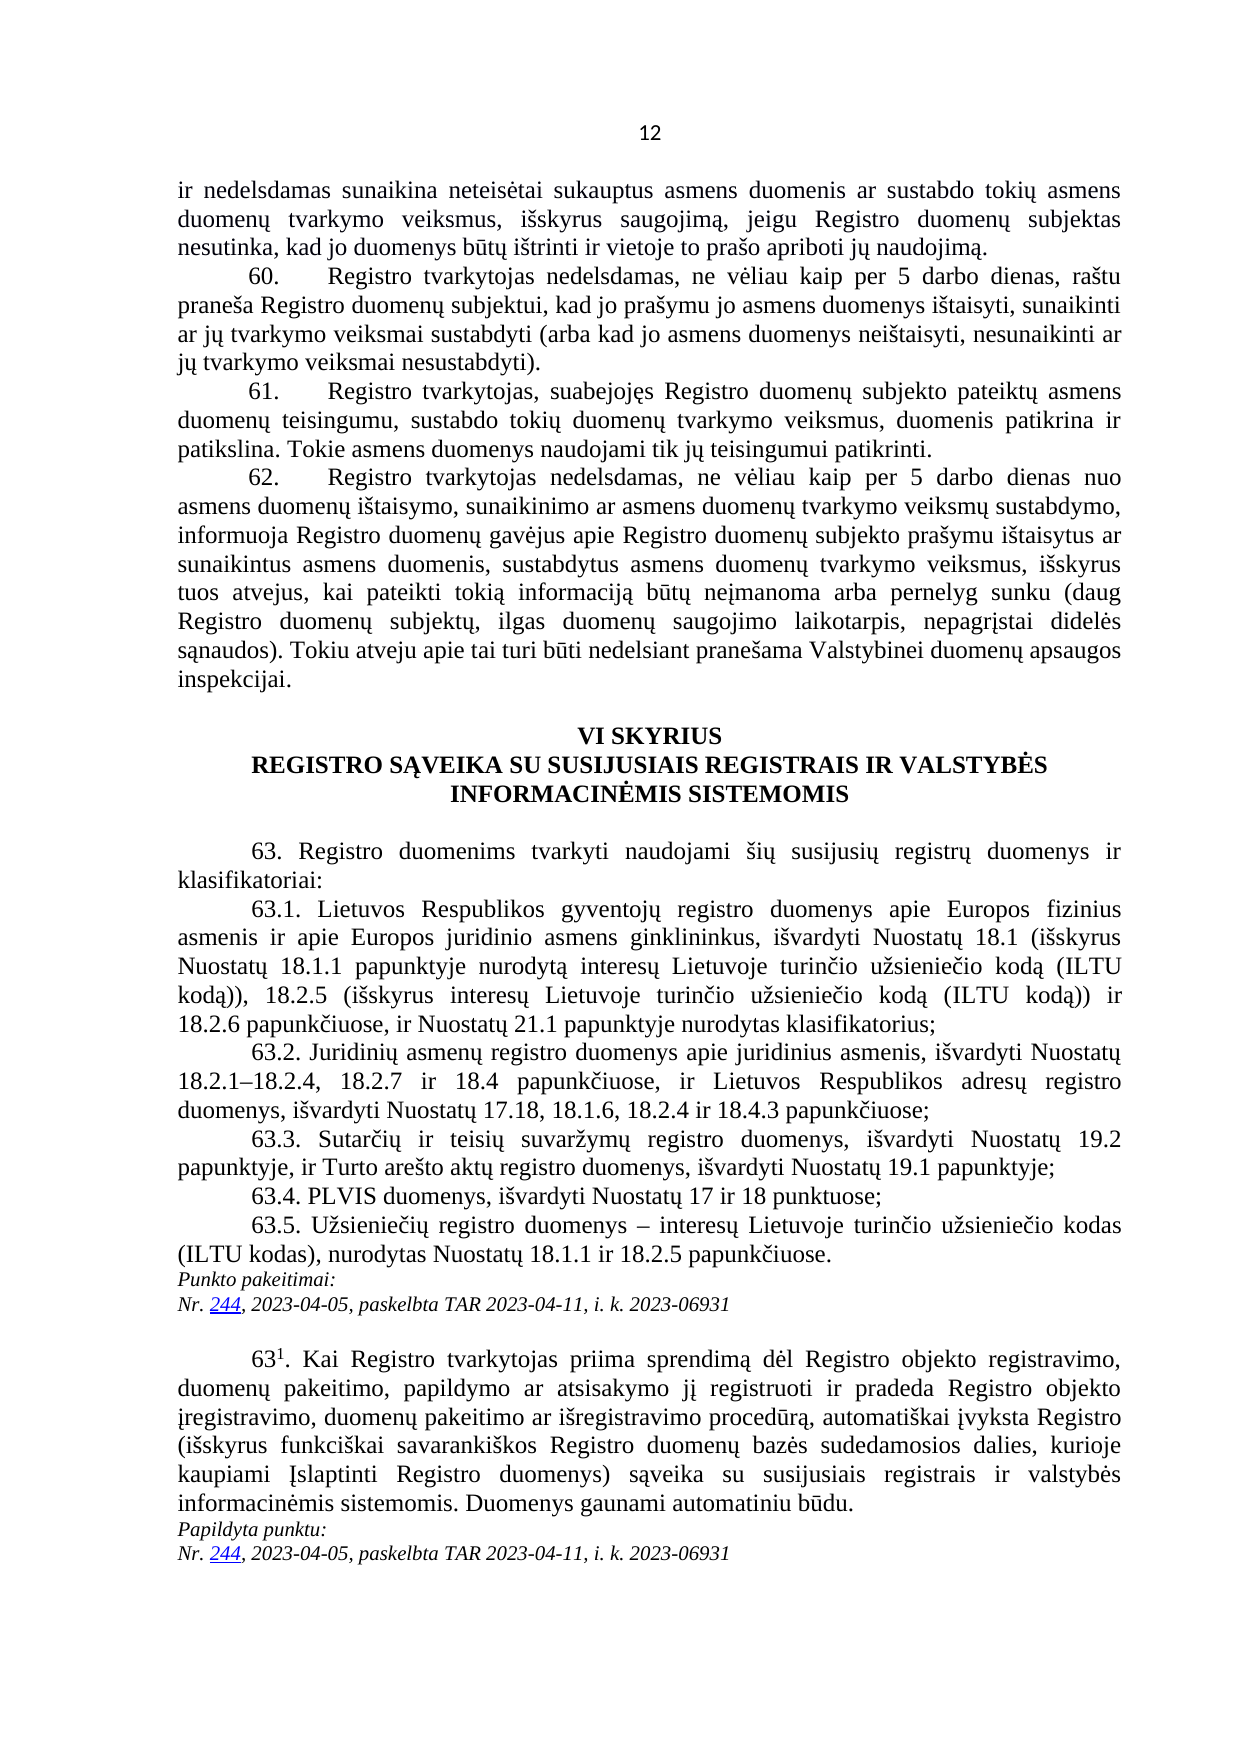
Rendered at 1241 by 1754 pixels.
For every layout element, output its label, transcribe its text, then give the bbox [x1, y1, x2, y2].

text 62. Registro tvarkytojas nedelsdamas, ne vėliau kaip per 5 darbo dienas nuo asmens duomenų ištaisymo, sunaikinimo ar asmens duomenų tvarkymo veiksmų sustabdymo, informuoja Registro duomenų gavėjus apie Registro duomenų subjekto prašymu ištaisytus ar sunaikintus asmens duomenis, sustabdytus asmens duomenų tvarkymo veiksmus, išskyrus tuos atvejus, kai pateikti tokią informaciją būtų neįmanoma arba pernelyg sunku (daug Registro duomenų subjektų, ilgas duomenų saugojimo laikotarpis, nepagrįstai didelės sąnaudos). Tokiu atveju apie tai turi būti nedelsiant pranešama Valstybinei duomenų apsaugos inspekcijai. [177, 462, 1122, 692]
text Punkto pakeitimai: [177, 1267, 1122, 1291]
text REGISTRO SĄVEIKA SU SUSIJUSIAIS REGISTRAIS IR VALSTYBĖS INFORMACINĖMIS SISTEMOMIS [177, 750, 1122, 807]
text 60. Registro tvarkytojas nedelsdamas, ne vėliau kaip per 5 darbo dienas, raštu praneša Registro duomenų subjektui, kad jo prašymu jo asmens duomenys ištaisyti, sunaikinti ar jų tvarkymo veiksmai sustabdyti (arba kad jo asmens duomenys neištaisyti, nesunaikinti ar jų tvarkymo veiksmai nesustabdyti). [177, 261, 1122, 376]
text 63.4. PLVIS duomenys, išvardyti Nuostatų 17 ir 18 punktuose; [177, 1181, 1122, 1210]
text VI SKYRIUS [177, 721, 1122, 750]
text 63.1. Lietuvos Respublikos gyventojų registro duomenys apie Europos fizinius asmenis ir apie Europos juridinio asmens ginklininkus, išvardyti Nuostatų 18.1 (išskyrus Nuostatų 18.1.1 papunktyje nurodytą interesų Lietuvoje turinčio užsieniečio kodą (ILTU kodą)), 18.2.5 (išskyrus interesų Lietuvoje turinčio užsieniečio kodą (ILTU kodą)) ir 18.2.6 papunkčiuose, ir Nuostatų 21.1 papunktyje nurodytas klasifikatorius; [177, 894, 1122, 1037]
text 631. Kai Registro tvarkytojas priima sprendimą dėl Registro objekto registravimo, duomenų pakeitimo, papildymo ar atsisakymo jį registruoti ir pradeda Registro objekto įregistravimo, duomenų pakeitimo ar išregistravimo procedūrą, automatiškai įvyksta Registro (išskyrus funkciškai savarankiškos Registro duomenų bazės sudedamosios dalies, kurioje kaupiami Įslaptinti Registro duomenys) sąveika su susijusiais registrais ir valstybės informacinėmis sistemomis. Duomenys gaunami automatiniu būdu. [177, 1344, 1122, 1517]
text Papildyta punktu: [177, 1517, 1122, 1541]
text Nr. 244, 2023-04-05, paskelbta TAR 2023-04-11, i. k. 2023-06931 [177, 1291, 1122, 1316]
text 63.5. Užsieniečių registro duomenys – interesų Lietuvoje turinčio užsieniečio kodas (ILTU kodas), nurodytas Nuostatų 18.1.1 ir 18.2.5 papunkčiuose. [177, 1210, 1122, 1267]
text Nr. 244, 2023-04-05, paskelbta TAR 2023-04-11, i. k. 2023-06931 [177, 1541, 1122, 1565]
text 61. Registro tvarkytojas, suabejojęs Registro duomenų subjekto pateiktų asmens duomenų teisingumu, sustabdo tokių duomenų tvarkymo veiksmus, duomenis patikrina ir patikslina. Tokie asmens duomenys naudojami tik jų teisingumui patikrinti. [177, 376, 1122, 462]
text 63.2. Juridinių asmenų registro duomenys apie juridinius asmenis, išvardyti Nuostatų 18.2.1–18.2.4, 18.2.7 ir 18.4 papunkčiuose, ir Lietuvos Respublikos adresų registro duomenys, išvardyti Nuostatų 17.18, 18.1.6, 18.2.4 ir 18.4.3 papunkčiuose; [177, 1037, 1122, 1124]
text 63. Registro duomenims tvarkyti naudojami šių susijusių registrų duomenys ir klasifikatoriai: [177, 836, 1122, 894]
text 63.3. Sutarčių ir teisių suvaržymų registro duomenys, išvardyti Nuostatų 19.2 papunktyje, ir Turto arešto aktų registro duomenys, išvardyti Nuostatų 19.1 papunktyje; [177, 1124, 1122, 1181]
text ir nedelsdamas sunaikina neteisėtai sukauptus asmens duomenis ar sustabdo tokių asmens duomenų tvarkymo veiksmus, išskyrus saugojimą, jeigu Registro duomenų subjektas nesutinka, kad jo duomenys būtų ištrinti ir vietoje to prašo apriboti jų naudojimą. [177, 175, 1122, 261]
